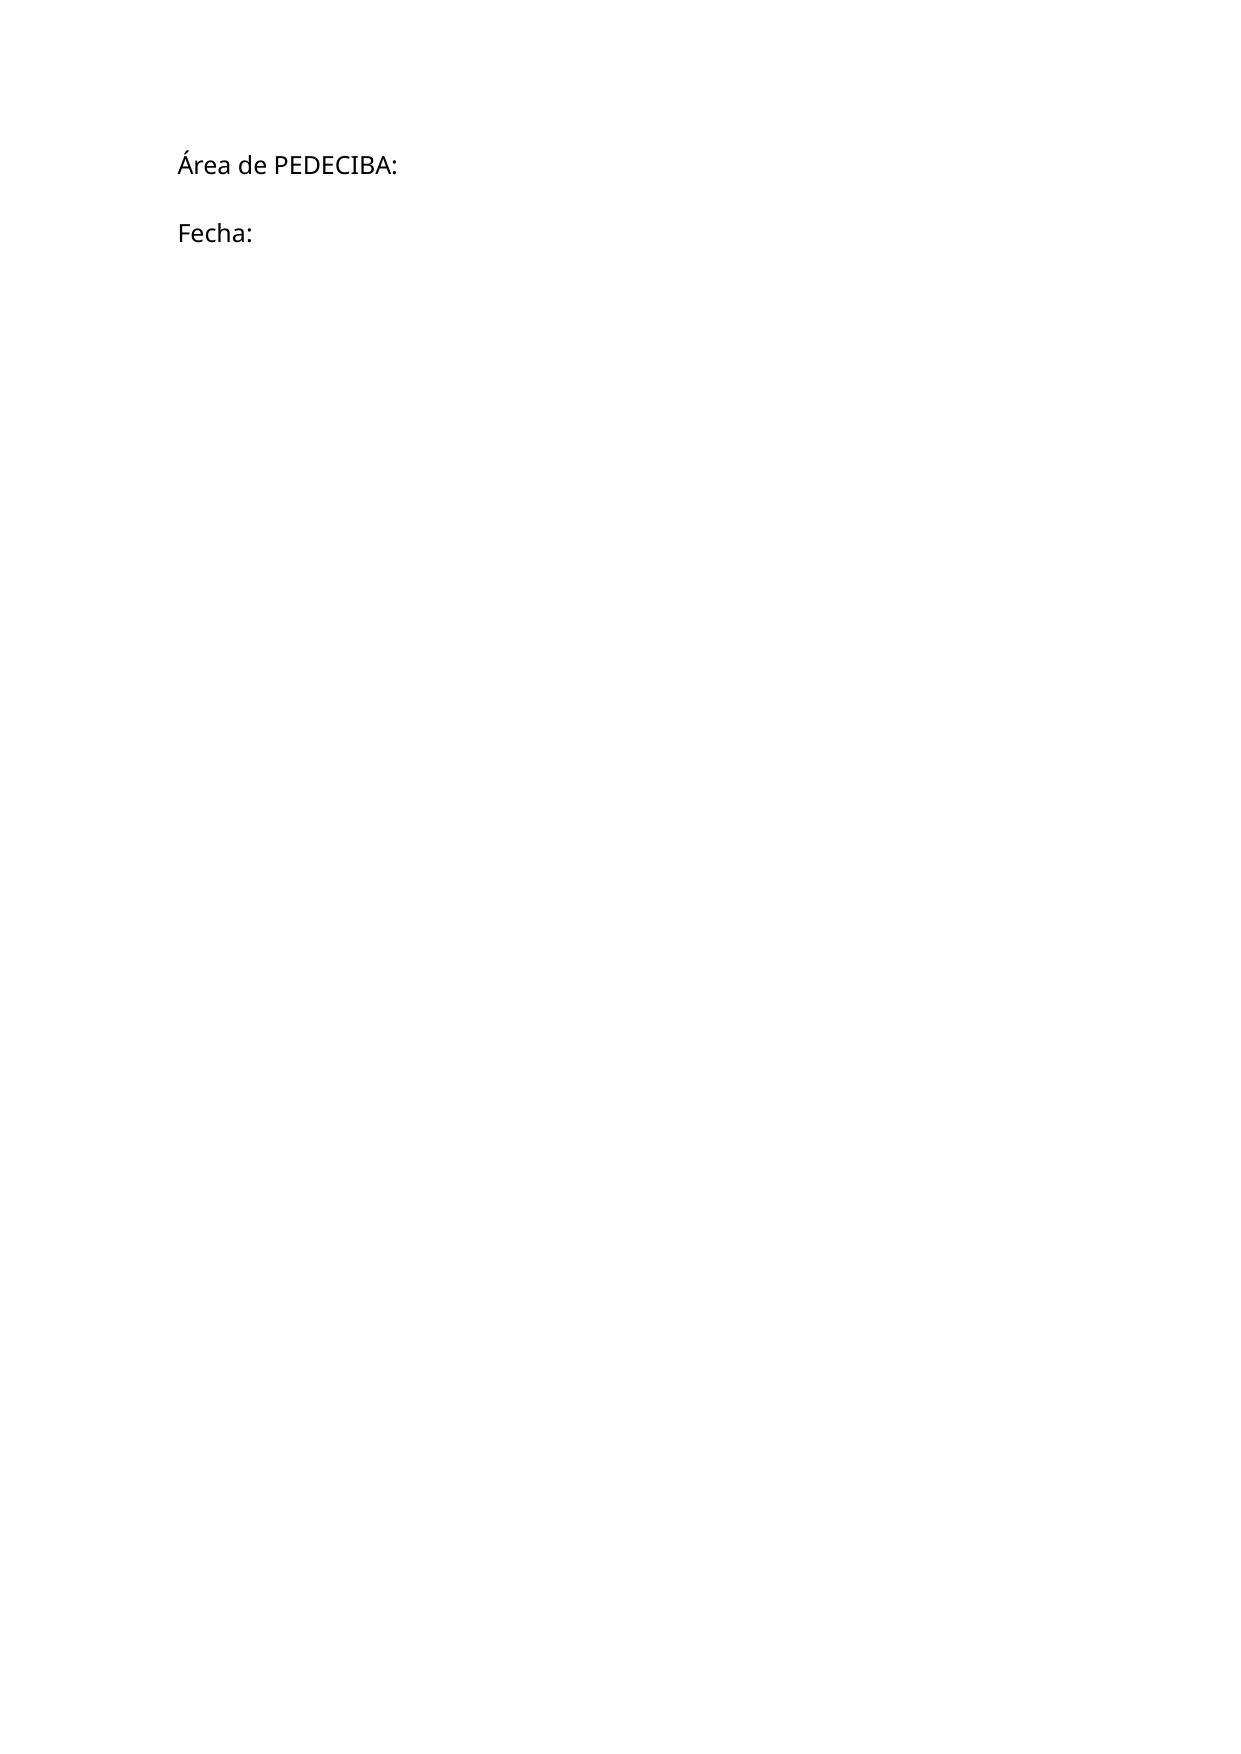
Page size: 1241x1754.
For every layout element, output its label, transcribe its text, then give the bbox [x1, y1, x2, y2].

text Área de PEDECIBA: [177, 148, 1063, 182]
text Fecha: [177, 216, 1063, 250]
